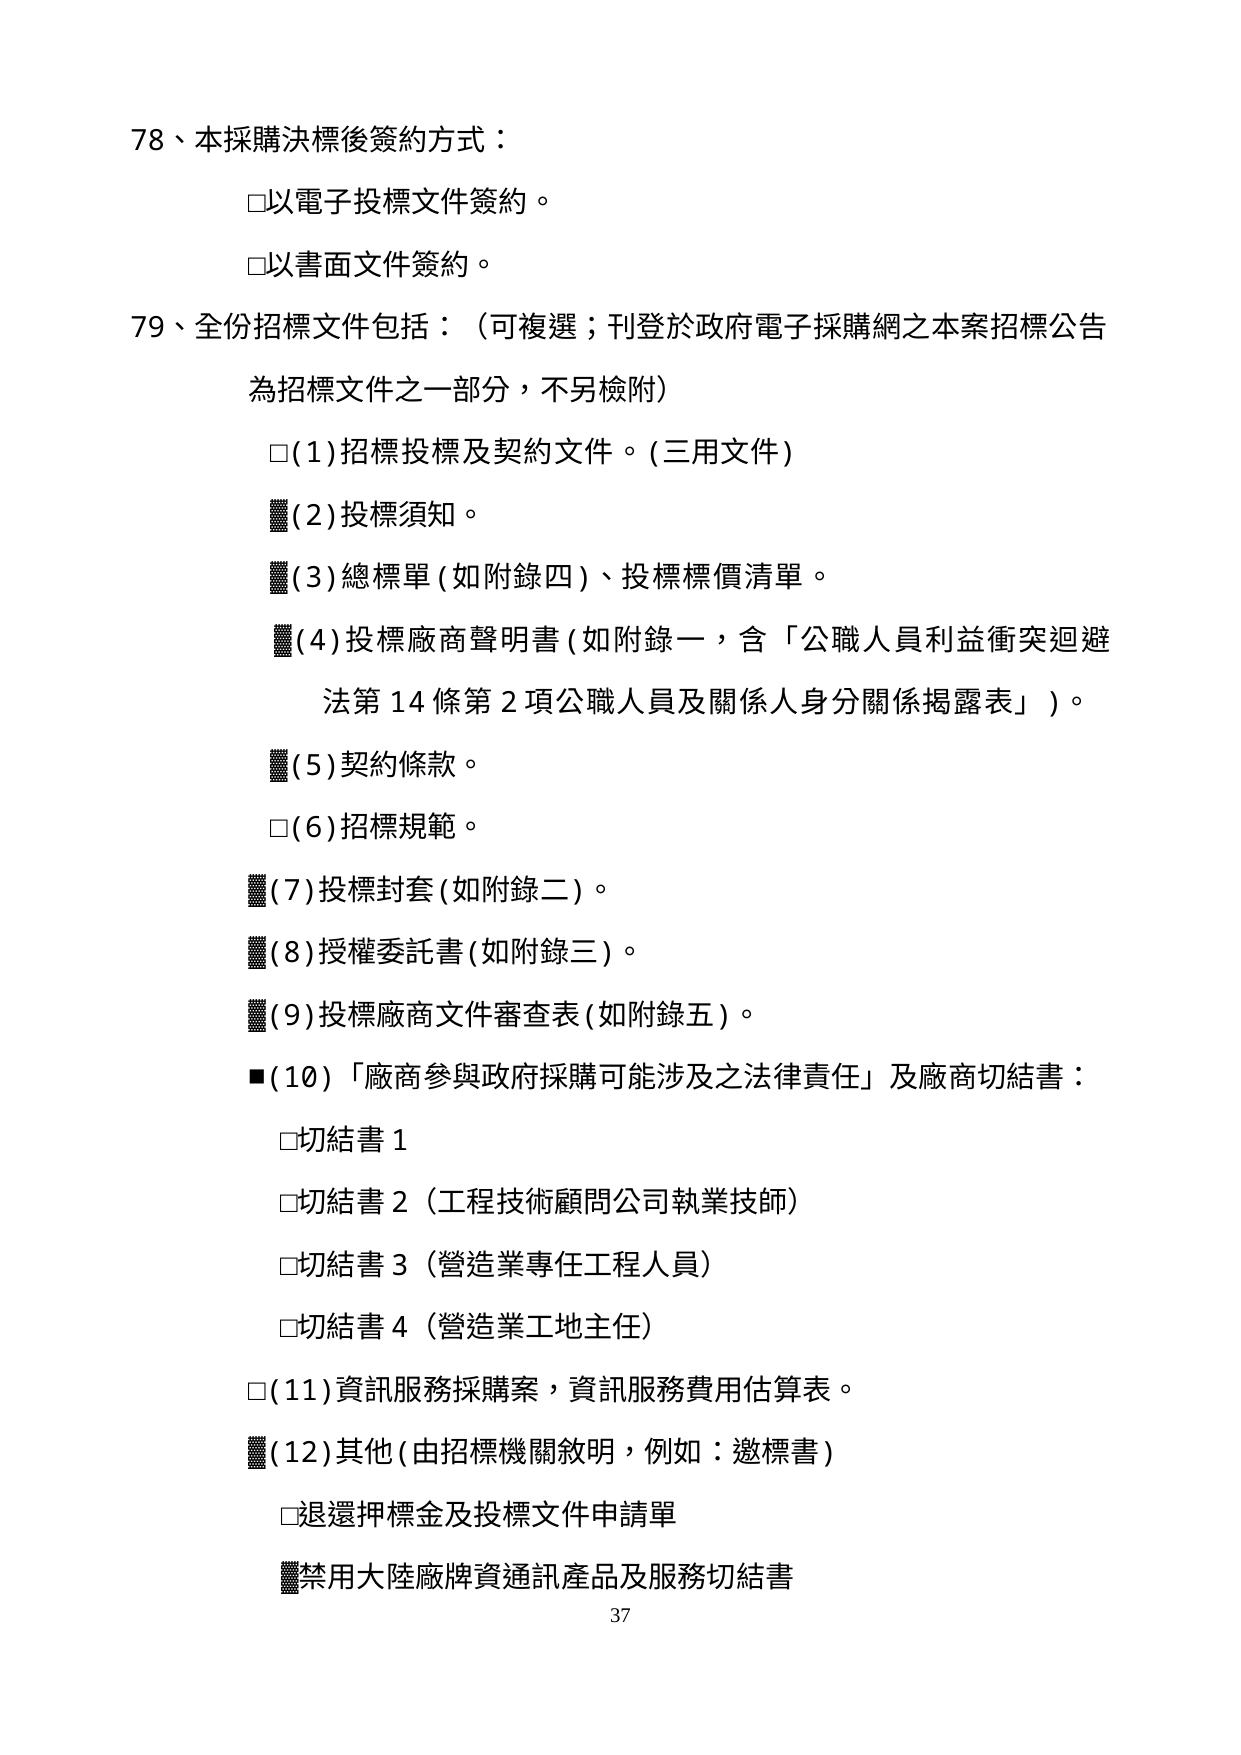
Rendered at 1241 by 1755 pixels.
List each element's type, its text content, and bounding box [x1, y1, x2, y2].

text □切結書2（工程技術顧問公司執業技師） [280, 1158, 1110, 1221]
text ▓(7)投標封套(如附錄二)。 [130, 846, 1110, 908]
text □切結書4（營造業工地主任） [280, 1283, 1110, 1346]
text □退還押標金及投標文件申請單 [281, 1471, 1110, 1533]
text □切結書3（營造業專任工程人員） [280, 1221, 1110, 1283]
text ▓(2)投標須知。 [130, 471, 1110, 533]
text ▓(8)授權委託書(如附錄三)。 [130, 908, 1110, 971]
text □(11)資訊服務採購案，資訊服務費用估算表。 [248, 1346, 1110, 1408]
text □切結書1 [280, 1096, 1110, 1158]
text ▓(5)契約條款。 [130, 721, 1110, 783]
text ▓(9)投標廠商文件審查表(如附錄五)。 [130, 971, 1110, 1033]
text ▓(3)總標單(如附錄四)、投標標價清單。 [130, 533, 1110, 596]
text ▓(12)其他(由招標機關敘明，例如：邀標書) [248, 1408, 1110, 1471]
list 本採購決標後簽約方式： [130, 96, 1110, 158]
text ▓(4)投標廠商聲明書(如附錄一，含「公職人員利益衝突迴避法第14條第2項公職人員及關係人身分關係揭露表」)。 [130, 596, 1110, 721]
list 全份招標文件包括：（可複選；刊登於政府電子採購網之本案招標公告為招標文件之一部分，不另檢附） [130, 283, 1110, 408]
text ▓禁用大陸廠牌資通訊產品及服務切結書 [281, 1533, 1110, 1596]
text □(1)招標投標及契約文件。(三用文件) [130, 408, 1110, 471]
text ■(10)「廠商參與政府採購可能涉及之法律責任」及廠商切結書： [248, 1033, 1110, 1096]
text □以書面文件簽約。 [248, 221, 1110, 283]
text □(6)招標規範。 [130, 783, 1110, 846]
text □以電子投標文件簽約。 [248, 158, 1110, 221]
